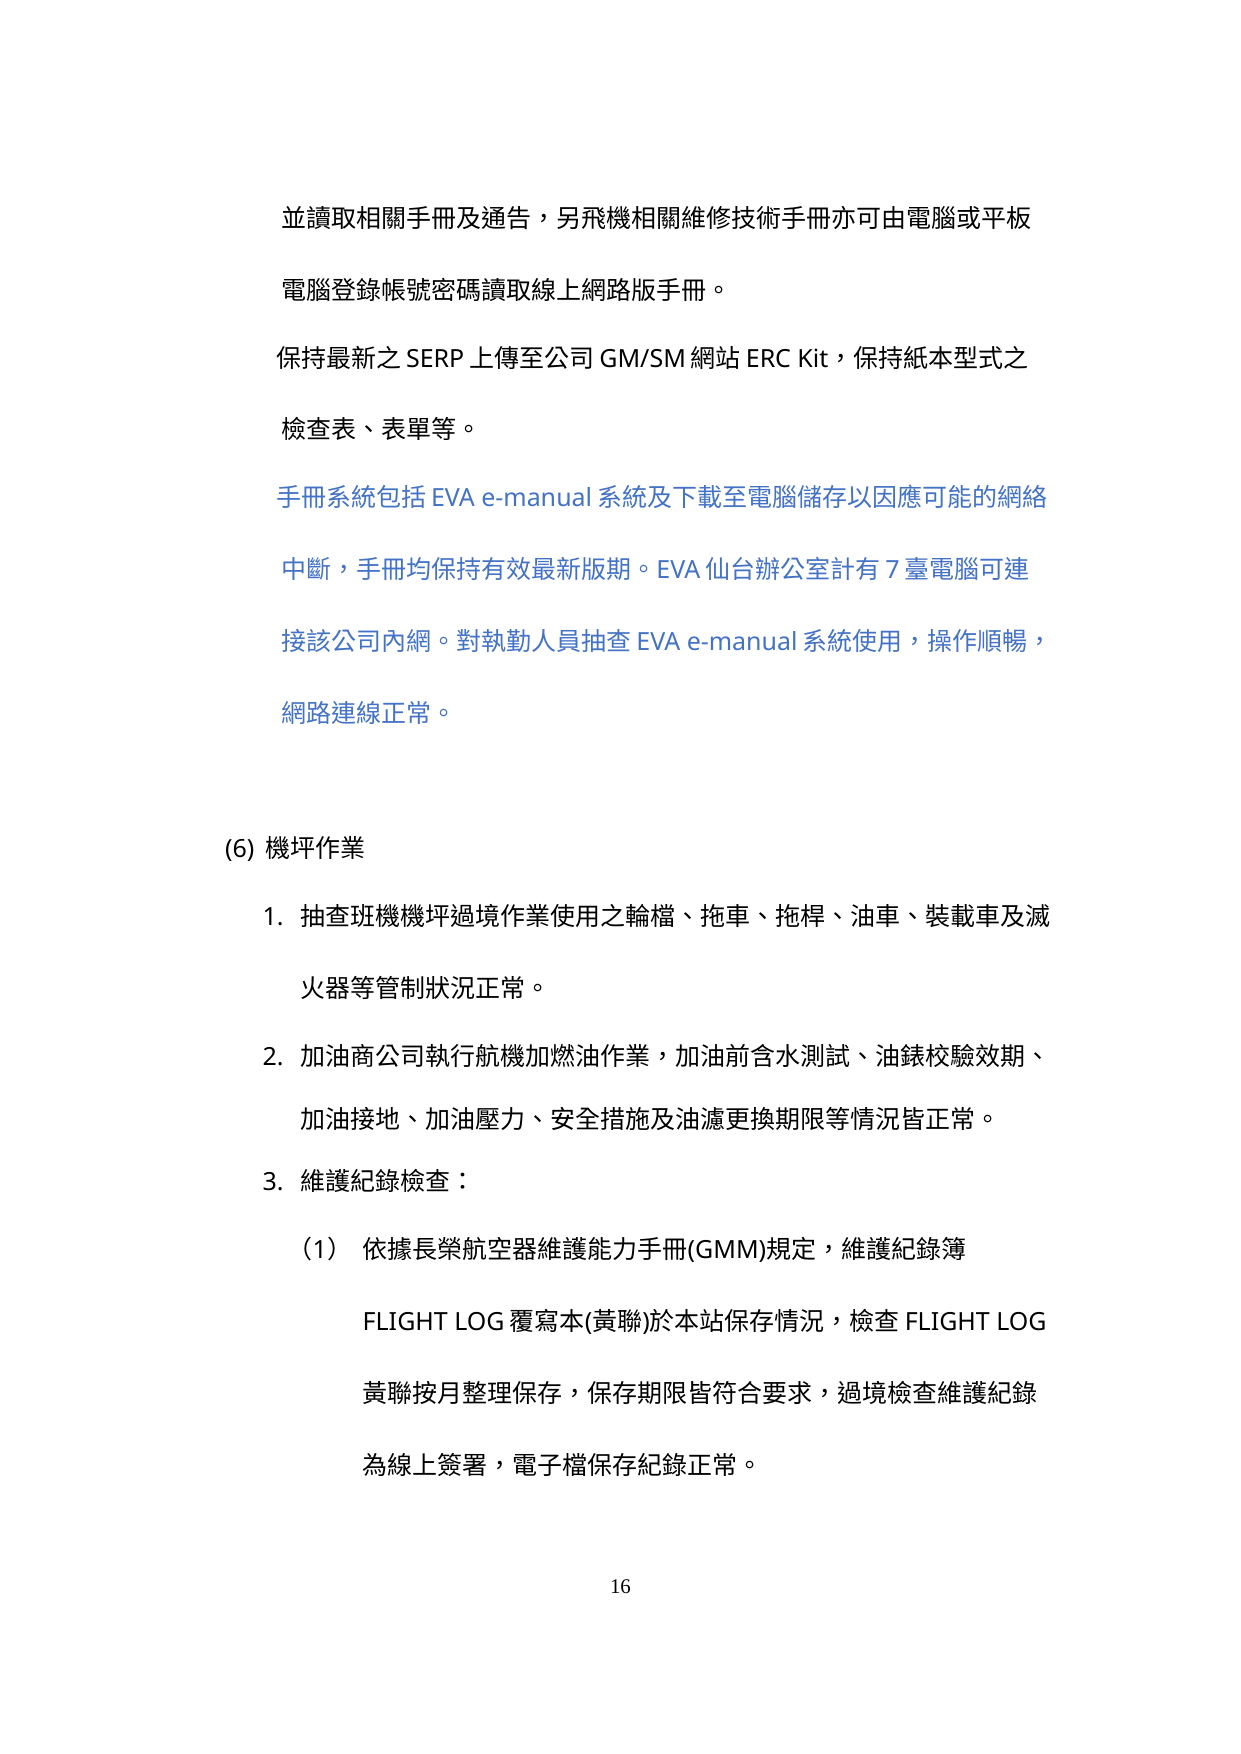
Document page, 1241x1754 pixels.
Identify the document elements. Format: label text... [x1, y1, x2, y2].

list 機坪作業 [225, 805, 1053, 868]
list 抽查班機機坪過境作業使用之輪檔、拖車、拖桿、油車、裝載車及滅火器等管制狀況正常。 [262, 873, 1053, 1008]
list 維護紀錄檢查： [262, 1138, 1053, 1201]
text 手冊系統包括EVA e-manual系統及下載至電腦儲存以因應可能的網絡中斷，手冊均保持有效最新版期。EVA仙台辦公室計有7臺電腦可連接該公司內網。對執勤人員抽查EVA e-manual系統使用，操作順暢，網路連線正常。 [217, 454, 1053, 732]
list 加油商公司執行航機加燃油作業，加油前含水測試、油錶校驗效期、加油接地、加油壓力、安全措施及油濾更換期限等情況皆正常。 [262, 1013, 1053, 1138]
list 依據長榮航空器維護能力手冊(GMM)規定，維護紀錄簿FLIGHT LOG覆寫本(黃聯)於本站保存情況，檢查FLIGHT LOG黃聯按月整理保存，保存期限皆符合要求，過境檢查維護紀錄為線上簽署，電子檔保存紀錄正常。 [287, 1206, 1053, 1484]
text 保持最新之SERP上傳至公司GM/SM網站ERC Kit，保持紙本型式之檢查表、表單等。 [217, 314, 1053, 449]
text 並讀取相關手冊及通告，另飛機相關維修技術手冊亦可由電腦或平板電腦登錄帳號密碼讀取線上網路版手冊。 [217, 175, 1053, 309]
